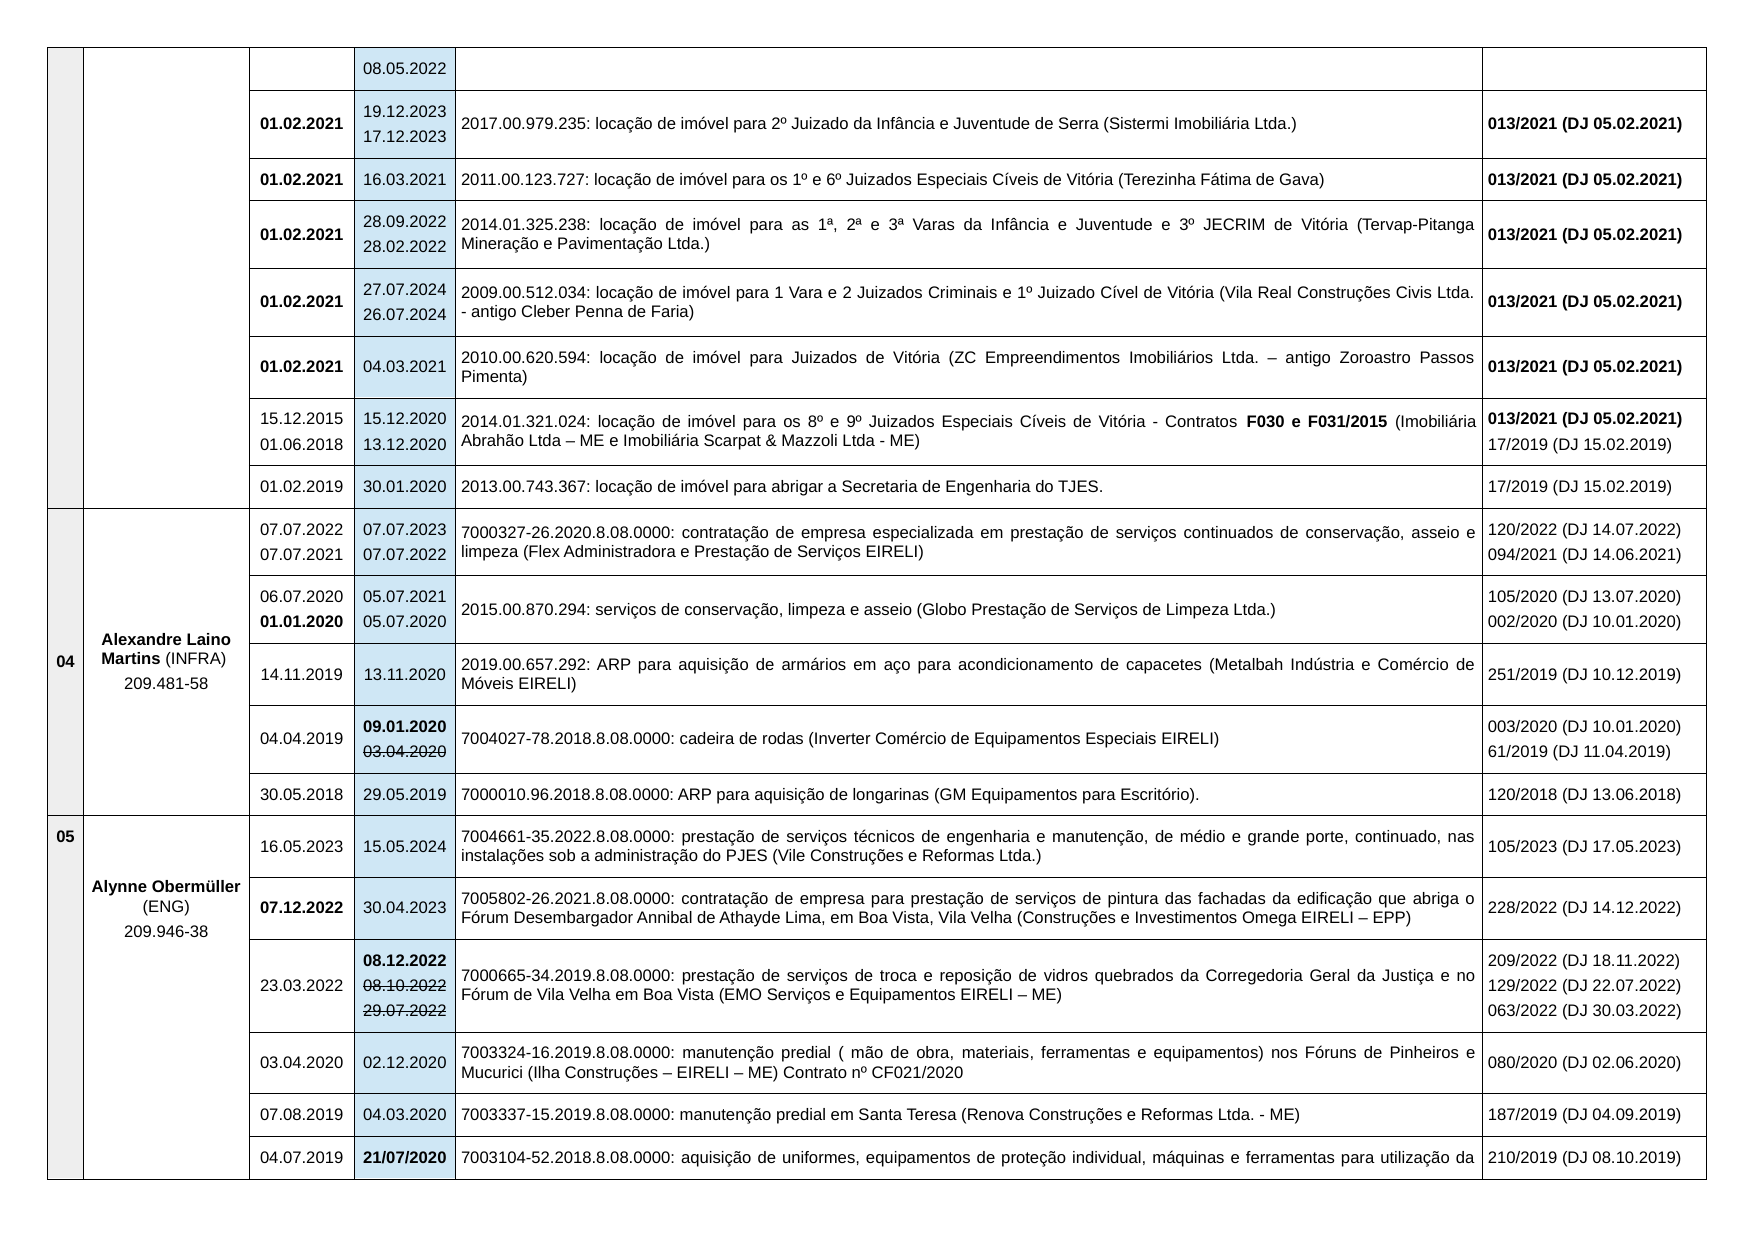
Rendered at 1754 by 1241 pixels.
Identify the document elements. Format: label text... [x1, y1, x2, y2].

table_cell 07.08.2019 [250, 1094, 354, 1136]
table_cell 07.07.2022 07.07.2021 [250, 509, 354, 575]
table_cell 209/2022 (DJ 18.11.2022) 129/2022 (DJ 22.07.2022) 063/2022 (DJ 30.03.2022) [1483, 940, 1706, 1032]
table_cell 251/2019 (DJ 10.12.2019) [1483, 644, 1706, 705]
table_cell 7003104-52.2018.8.08.0000: aquisição de uniformes, equipamentos de proteção individual, máquinas e ferramentas para utilização da [456, 1137, 1482, 1178]
table_cell 01.02.2021 [250, 159, 354, 200]
table_cell 2014.01.325.238: locação de imóvel para as 1ª, 2ª e 3ª Varas da Infância e Juventude e 3º JECRIM de Vitória (Tervap-Pitanga Mineração e Pavimentação Ltda.) [456, 201, 1482, 268]
table_cell 2015.00.870.294: serviços de conservação, limpeza e asseio (Globo Prestação de Serviços de Limpeza Ltda.) [456, 576, 1482, 643]
table_cell 105/2020 (DJ 13.07.2020) 002/2020 (DJ 10.01.2020) [1483, 576, 1706, 643]
table_cell 01.02.2021 [250, 91, 354, 158]
table_cell 15.12.2020 13.12.2020 [355, 399, 455, 465]
table_cell 2019.00.657.292: ARP para aquisição de armários em aço para acondicionamento de capacetes (Metalbah Indústria e Comércio de Móveis EIRELI) [456, 644, 1482, 705]
table_cell 7004661-35.2022.8.08.0000: prestação de serviços técnicos de engenharia e manutenção, de médio e grande porte, continuado, nas instalações sob a administração do PJES (Vile Construções e Reformas Ltda.) [456, 816, 1482, 877]
table_cell 08.05.2022 [355, 48, 455, 90]
table_cell 7000327-26.2020.8.08.0000: contratação de empresa especializada em prestação de serviços continuados de conservação, asseio e limpeza (Flex Administradora e Prestação de Serviços EIRELI) [456, 509, 1482, 575]
table_cell 03.04.2020 [250, 1033, 354, 1093]
table_cell 15.05.2024 [355, 816, 455, 877]
table_cell 003/2020 (DJ 10.01.2020) 61/2019 (DJ 11.04.2019) [1483, 706, 1706, 773]
table_cell 19.12.2023 17.12.2023 [355, 91, 455, 158]
table_cell 2009.00.512.034: locação de imóvel para 1 Vara e 2 Juizados Criminais e 1º Juizado Cível de Vitória (Vila Real Construções Civis Ltda. - antigo Cleber Penna de Faria) [456, 269, 1482, 336]
table_cell 2011.00.123.727: locação de imóvel para os 1º e 6º Juizados Especiais Cíveis de Vitória (Terezinha Fátima de Gava) [456, 159, 1482, 200]
table_cell 7003337-15.2019.8.08.0000: manutenção predial em Santa Teresa (Renova Construções e Reformas Ltda. - ME) [456, 1094, 1482, 1136]
table_cell 15.12.2015 01.06.2018 [250, 399, 354, 465]
table_cell 01.02.2019 [250, 466, 354, 508]
table_cell 7004027-78.2018.8.08.0000: cadeira de rodas (Inverter Comércio de Equipamentos Especiais EIRELI) [456, 706, 1482, 773]
table_cell 27.07.2024 26.07.2024 [355, 269, 455, 336]
table_cell 120/2018 (DJ 13.06.2018) [1483, 774, 1706, 815]
table_cell 06.07.2020 01.01.2020 [250, 576, 354, 643]
table_cell 30.04.2023 [355, 878, 455, 939]
table_cell 01.02.2021 [250, 269, 354, 336]
table_cell 2017.00.979.235: locação de imóvel para 2º Juizado da Infância e Juventude de Serra (Sistermi Imobiliária Ltda.) [456, 91, 1482, 158]
table_cell 30.01.2020 [355, 466, 455, 508]
table_cell 08.12.2022 08.10.2022 29.07.2022 [355, 940, 455, 1032]
table_cell 105/2023 (DJ 17.05.2023) [1483, 816, 1706, 877]
table_cell 080/2020 (DJ 02.06.2020) [1483, 1033, 1706, 1093]
table_cell 187/2019 (DJ 04.09.2019) [1483, 1094, 1706, 1136]
table_cell 01.02.2021 [250, 201, 354, 268]
table_cell 16.05.2023 [250, 816, 354, 877]
table_cell 09.01.2020 03.04.2020 [355, 706, 455, 773]
table_cell [456, 48, 1482, 90]
table_cell 120/2022 (DJ 14.07.2022) 094/2021 (DJ 14.06.2021) [1483, 509, 1706, 575]
table_cell 04.07.2019 [250, 1137, 354, 1178]
table_cell 14.11.2019 [250, 644, 354, 705]
table_cell 210/2019 (DJ 08.10.2019) [1483, 1137, 1706, 1178]
table_cell 07.07.2023 07.07.2022 [355, 509, 455, 575]
table_cell 7005802-26.2021.8.08.0000: contratação de empresa para prestação de serviços de pintura das fachadas da edificação que abriga o Fórum Desembargador Annibal de Athayde Lima, em Boa Vista, Vila Velha (Construções e Investimentos Omega EIRELI – EPP) [456, 878, 1482, 939]
table_cell 29.05.2019 [355, 774, 455, 815]
table_cell [48, 48, 83, 508]
table_cell 04 [48, 509, 83, 815]
table_cell 013/2021 (DJ 05.02.2021) [1483, 269, 1706, 336]
table_cell 013/2021 (DJ 05.02.2021) [1483, 159, 1706, 200]
table_cell 7000665-34.2019.8.08.0000: prestação de serviços de troca e reposição de vidros quebrados da Corregedoria Geral da Justiça e no Fórum de Vila Velha em Boa Vista (EMO Serviços e Equipamentos EIRELI – ME) [456, 940, 1482, 1032]
table_cell 04.04.2019 [250, 706, 354, 773]
table_cell 2013.00.743.367: locação de imóvel para abrigar a Secretaria de Engenharia do TJES. [456, 466, 1482, 508]
table_cell 16.03.2021 [355, 159, 455, 200]
table_cell 05.07.2021 05.07.2020 [355, 576, 455, 643]
table_cell 013/2021 (DJ 05.02.2021) [1483, 201, 1706, 268]
table_cell 28.09.2022 28.02.2022 [355, 201, 455, 268]
table_cell [1483, 48, 1706, 90]
table_cell Alynne Obermüller (ENG) 209.946-38 [84, 816, 249, 1178]
table_cell 13.11.2020 [355, 644, 455, 705]
table_cell Alexandre Laino Martins (INFRA) 209.481-58 [84, 509, 249, 815]
table_cell 23.03.2022 [250, 940, 354, 1032]
table_cell [250, 48, 354, 90]
table_cell 2010.00.620.594: locação de imóvel para Juizados de Vitória (ZC Empreendimentos Imobiliários Ltda. – antigo Zoroastro Passos Pimenta) [456, 337, 1482, 397]
table_cell 02.12.2020 [355, 1033, 455, 1093]
table_cell 2014.01.321.024: locação de imóvel para os 8º e 9º Juizados Especiais Cíveis de Vitória - Contratos F030 e F031/2015 (Imobiliária Abrahão Ltda – ME e Imobiliária Scarpat & Mazzoli Ltda - ME) [456, 399, 1482, 465]
table_cell 01.02.2021 [250, 337, 354, 397]
table_cell 21/07/2020 [355, 1137, 455, 1178]
table_cell 7003324-16.2019.8.08.0000: manutenção predial ( mão de obra, materiais, ferramentas e equipamentos) nos Fóruns de Pinheiros e Mucurici (Ilha Construções – EIRELI – ME) Contrato nº CF021/2020 [456, 1033, 1482, 1093]
table_cell 013/2021 (DJ 05.02.2021) [1483, 91, 1706, 158]
table_cell 04.03.2021 [355, 337, 455, 397]
table_cell 07.12.2022 [250, 878, 354, 939]
table_cell 013/2021 (DJ 05.02.2021) [1483, 337, 1706, 397]
table_cell 7000010.96.2018.8.08.0000: ARP para aquisição de longarinas (GM Equipamentos para Escritório). [456, 774, 1482, 815]
table_cell 04.03.2020 [355, 1094, 455, 1136]
table_cell 30.05.2018 [250, 774, 354, 815]
table_cell [84, 48, 249, 508]
table_cell 17/2019 (DJ 15.02.2019) [1483, 466, 1706, 508]
table_cell 013/2021 (DJ 05.02.2021) 17/2019 (DJ 15.02.2019) [1483, 399, 1706, 465]
table_cell 05 [48, 816, 83, 1178]
table_cell 228/2022 (DJ 14.12.2022) [1483, 878, 1706, 939]
